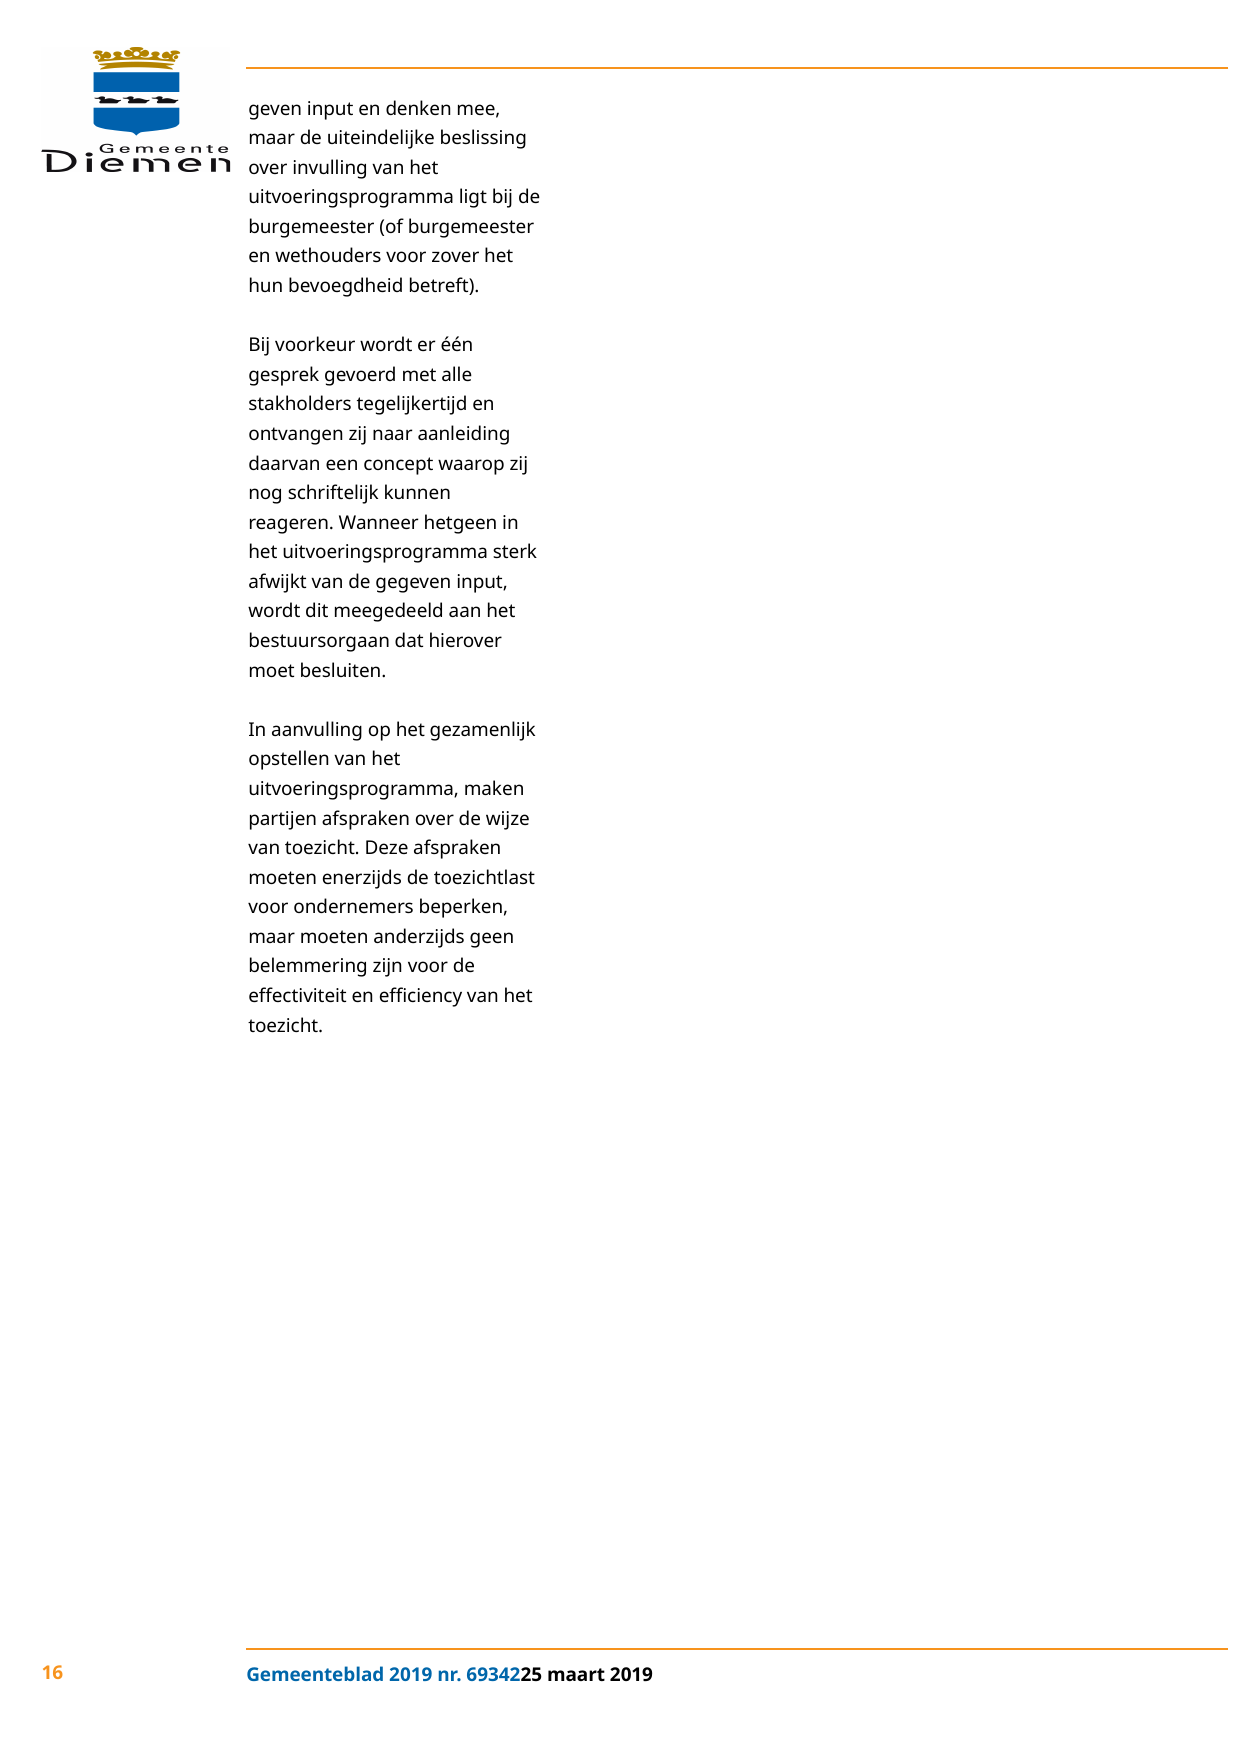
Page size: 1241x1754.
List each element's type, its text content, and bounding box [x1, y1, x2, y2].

table_cell geven input en denken mee, maar de uiteindelijke beslissing over invulling van het uitvoeringsprogramma ligt bij de burgemeester (of burgemeester en wethouders voor zover het hun bevoegdheid betreft). Bij voorkeur wordt er één gesprek gevoerd met alle stakholders tegelijkertijd en ontvangen zij naar aanleiding daarvan een concept waarop zij nog schriftelijk kunnen reageren. Wanneer hetgeen in het uitvoeringsprogramma sterk afwijkt van de gegeven input, wordt dit meegedeeld aan het bestuursorgaan dat hierover moet besluiten. In aanvulling op het gezamenlijk opstellen van het uitvoeringsprogramma, maken partijen afspraken over de wijze van toezicht. Deze afspraken moeten enerzijds de toezichtlast voor ondernemers beperken, maar moeten anderzijds geen belemmering zijn voor de effectiviteit en efficiency van het toezicht. [248, 95, 541, 1038]
table_cell [541, 95, 1152, 1038]
picture [41, 47, 231, 172]
